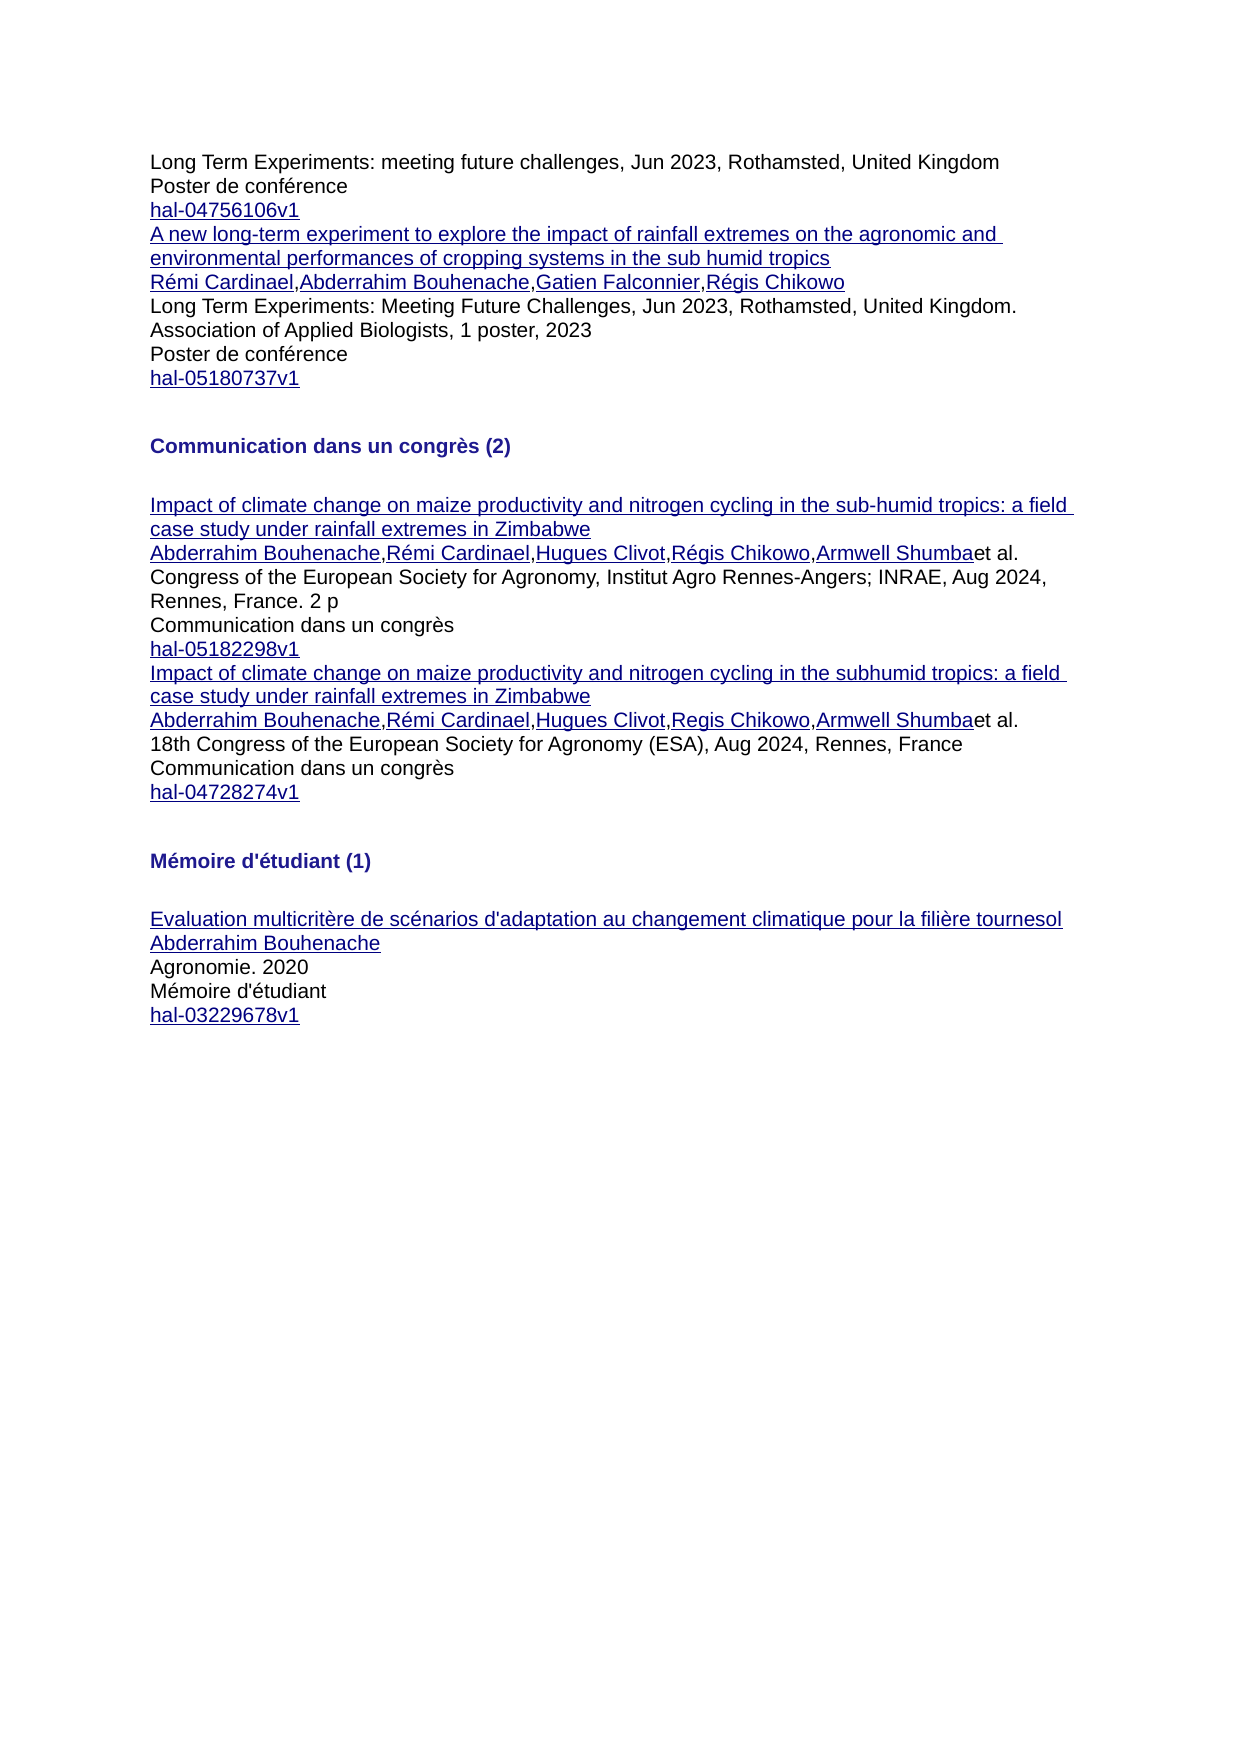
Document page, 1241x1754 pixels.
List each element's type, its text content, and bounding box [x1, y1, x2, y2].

subtitle Communication dans un congrès (2) [150, 434, 1090, 458]
table_header Impact of climate change on maize productivity and nitrogen cycling in the sub-humid tropics: a field case study under rainfall extremes in Zimbabwe Abderrahim Bouhenache,Rémi Cardinael,Hugues Clivot,Régis Chikowo,Armwell Shumbaet al. Congress of the European Society for Agronomy, Institut Agro Rennes-Angers; INRAE, Aug 2024, Rennes, France. 2 p Communication dans un congrès hal-05182298v1 [150, 493, 1090, 660]
subtitle Mémoire d'étudiant (1) [150, 849, 1090, 873]
table_cell A new long-term experiment to explore the impact of rainfall extremes on the agronomic and environmental performances of cropping systems in the sub humid tropics Rémi Cardinael,Abderrahim Bouhenache,Gatien Falconnier,Régis Chikowo Long Term Experiments: Meeting Future Challenges, Jun 2023, Rothamsted, United Kingdom. Association of Applied Biologists, 1 poster, 2023 Poster de conférence hal-05180737v1 [150, 222, 1090, 389]
table_cell Impact of climate change on maize productivity and nitrogen cycling in the subhumid tropics: a field case study under rainfall extremes in Zimbabwe Abderrahim Bouhenache,Rémi Cardinael,Hugues Clivot,Regis Chikowo,Armwell Shumbaet al. 18th Congress of the European Society for Agronomy (ESA), Aug 2024, Rennes, France Communication dans un congrès hal-04728274v1 [150, 660, 1090, 804]
table_cell Long Term Experiments: meeting future challenges, Jun 2023, Rothamsted, United Kingdom Poster de conférence hal-04756106v1 [150, 150, 1090, 222]
table_header Evaluation multicritère de scénarios d'adaptation au changement climatique pour la filière tournesol Abderrahim Bouhenache Agronomie. 2020 Mémoire d'étudiant hal-03229678v1 [150, 907, 1090, 1027]
